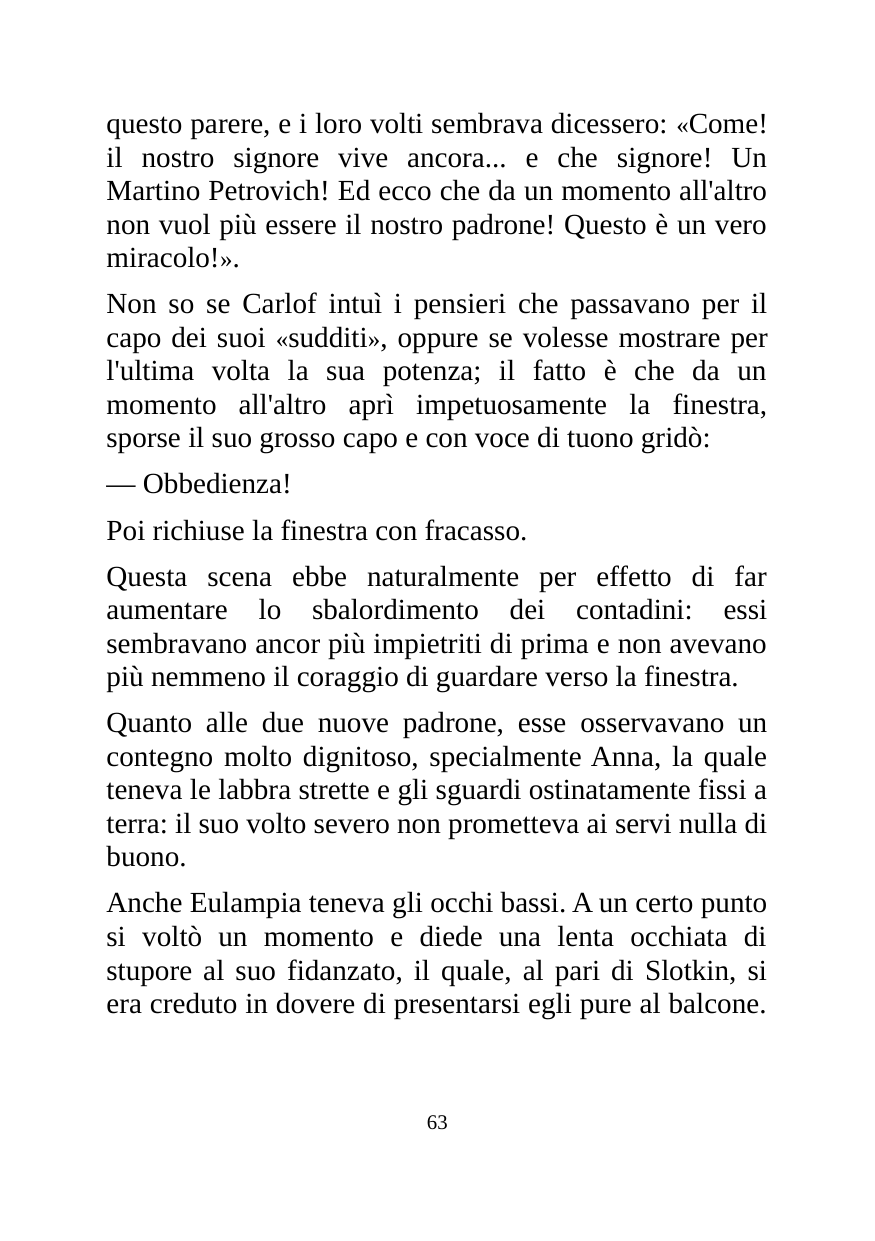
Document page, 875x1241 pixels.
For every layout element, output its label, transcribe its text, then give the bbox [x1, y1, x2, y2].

text Questa scena ebbe naturalmente per effetto di far aumentare lo sbalordimento dei contadini: essi sembravano ancor più impietriti di prima e non avevano più nemmeno il coraggio di guardare verso la finestra. [106, 559, 768, 693]
text Non so se Carlof intuì i pensieri che passavano per il capo dei suoi «sudditi», oppure se volesse mostrare per l'ultima volta la sua potenza; il fatto è che da un momento all'altro aprì impetuosamente la finestra, sporse il suo grosso capo e con voce di tuono gridò: [106, 286, 768, 454]
text Poi richiuse la finestra con fracasso. [106, 513, 768, 546]
text questo parere, e i loro volti sembrava dicessero: «Come! il nostro signore vive ancora... e che signore! Un Martino Petrovich! Ed ecco che da un momento all'altro non vuol più essere il nostro padrone! Questo è un vero miracolo!». [106, 106, 768, 274]
text Quanto alle due nuove padrone, esse osservavano un contegno molto dignitoso, specialmente Anna, la quale teneva le labbra strette e gli sguardi ostinatamente fissi a terra: il suo volto severo non prometteva ai servi nulla di buono. [106, 705, 768, 873]
text — Obbedienza! [106, 467, 768, 500]
text Anche Eulampia teneva gli occhi bassi. A un certo punto si voltò un momento e diede una lenta occhiata di stupore al suo fidanzato, il quale, al pari di Slotkin, si era creduto in dovere di presentarsi egli pure al balcone. [106, 886, 768, 1020]
